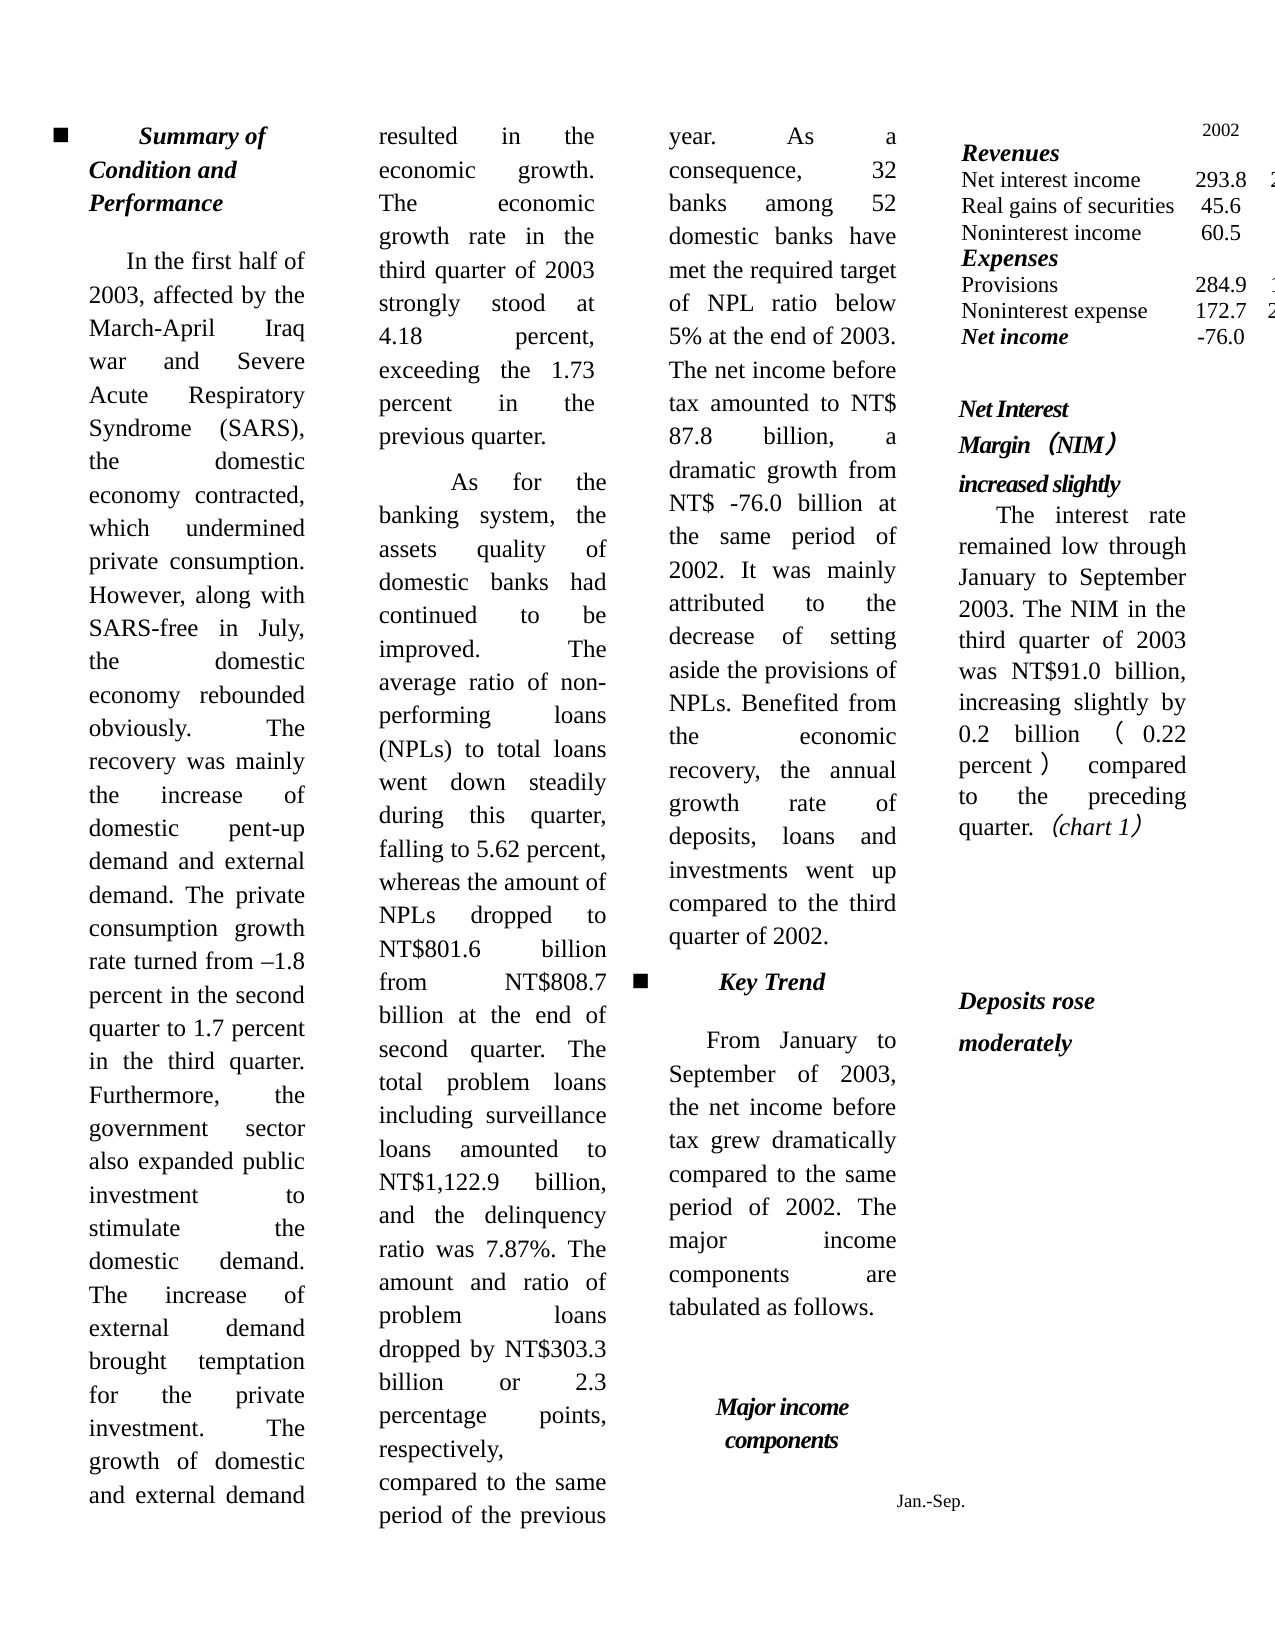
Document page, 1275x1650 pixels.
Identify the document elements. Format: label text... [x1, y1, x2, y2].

table_cell [669, 1489, 893, 1531]
table_cell 203.5. [1258, 296, 1275, 322]
text year. As a consequence, 32 banks among 52 domestic banks have met the required target of NPL ratio below 5% at the end of 2003. The net income before tax amounted to NT$ 87.8 billion, a dramatic growth from NT$ -76.0 billion at the same period of 2002. It was mainly attributed to the decrease of setting aside the provisions of NPLs. Benefited from the economic recovery, the annual growth rate of deposits, loans and investments went up compared to the third quarter of 2002. [668, 118, 896, 951]
table_cell [958, 118, 1183, 140]
text Major income components [668, 1389, 896, 1456]
table_cell [1258, 244, 1275, 270]
table_cell Real gains of securities [958, 192, 1183, 218]
table_cell 45.6 [1183, 192, 1258, 218]
table_cell [1183, 244, 1258, 270]
table_cell 74.6 [1258, 218, 1275, 244]
table_header [669, 1456, 893, 1489]
table_cell Jan.-Sep. 2003 [1258, 118, 1275, 140]
table_cell Jan.-Sep. 2002 [894, 1489, 927, 1531]
table_cell Revenues [958, 140, 1183, 166]
text The interest rate remained low through January to September 2003. The NIM in the third quarter of 2003 was NT$91.0 billion, increasing slightly by 0.2 billion（0.22 percent） compared to the preceding quarter.（chart 1） [958, 498, 1186, 842]
table_cell Noninterest expense [958, 296, 1183, 322]
table_cell 284.9 [1183, 270, 1258, 296]
table_cell 60.5 [1183, 218, 1258, 244]
text Net Interest Margin（NIM） increased slightly [958, 386, 1186, 498]
table_cell 293.8 [1183, 166, 1258, 192]
subtitle Key Trend [637, 964, 896, 997]
text resulted in the economic growth. The economic growth rate in the third quarter of 2003 strongly stood at 4.18 percent, exceeding the 1.73 percent in the previous quarter. [378, 118, 595, 451]
text As for the banking system, the assets quality of domestic banks had continued to be improved. The average ratio of non-performing loans (NPLs) to total loans went down steadily during this quarter, falling to 5.62 percent, whereas the amount of NPLs dropped to NT$801.6 billion from NT$808.7 billion at the end of second quarter. The total problem loans including surveillance loans amounted to NT$1,122.9 billion, and the delinquency ratio was 7.87%. The amount and ratio of problem loans dropped by NT$303.3 billion or 2.3 percentage points, respectively, compared to the same period of the previous [378, 464, 607, 1531]
table_cell 275.4 [1258, 166, 1275, 192]
text From January to September of 2003, the net income before tax grew dramatically compared to the same period of 2002. The major income components are tabulated as follows. [668, 1022, 896, 1322]
table_cell -76.0 [1183, 322, 1258, 348]
table_cell Net interest income [958, 166, 1183, 192]
text Deposits rose moderately [958, 973, 1186, 1057]
table_cell [1183, 140, 1258, 166]
table_cell Expenses [958, 244, 1183, 270]
table_cell Noninterest income [958, 218, 1183, 244]
table_cell 155.8 [1258, 270, 1275, 296]
table_cell Jan.-Sep. 2002 [1183, 118, 1258, 140]
table_cell 65.1 [1258, 192, 1275, 218]
subtitle Summary of Condition and Performance [51, 118, 317, 218]
table_header NT$ billion [894, 1456, 927, 1489]
table_cell Net income [958, 322, 1183, 348]
table_cell 172.7 [1183, 296, 1258, 322]
table_cell [1258, 140, 1275, 166]
table_cell Provisions [958, 270, 1183, 296]
text In the first half of 2003, affected by the March-April Iraq war and Severe Acute Respiratory Syndrome (SARS), the domestic economy contracted, which undermined private consumption. However, along with SARS-free in July, the domestic economy rebounded obviously. The recovery was mainly the increase of domestic pent-up demand and external demand. The private consumption growth rate turned from –1.8 percent in the second quarter to 1.7 percent in the third quarter. Furthermore, the government sector also expanded public investment to stimulate the domestic demand. The increase of external demand brought temptation for the private investment. The growth of domestic and external demand [89, 243, 305, 1510]
table_cell 87.8 [1258, 322, 1275, 348]
